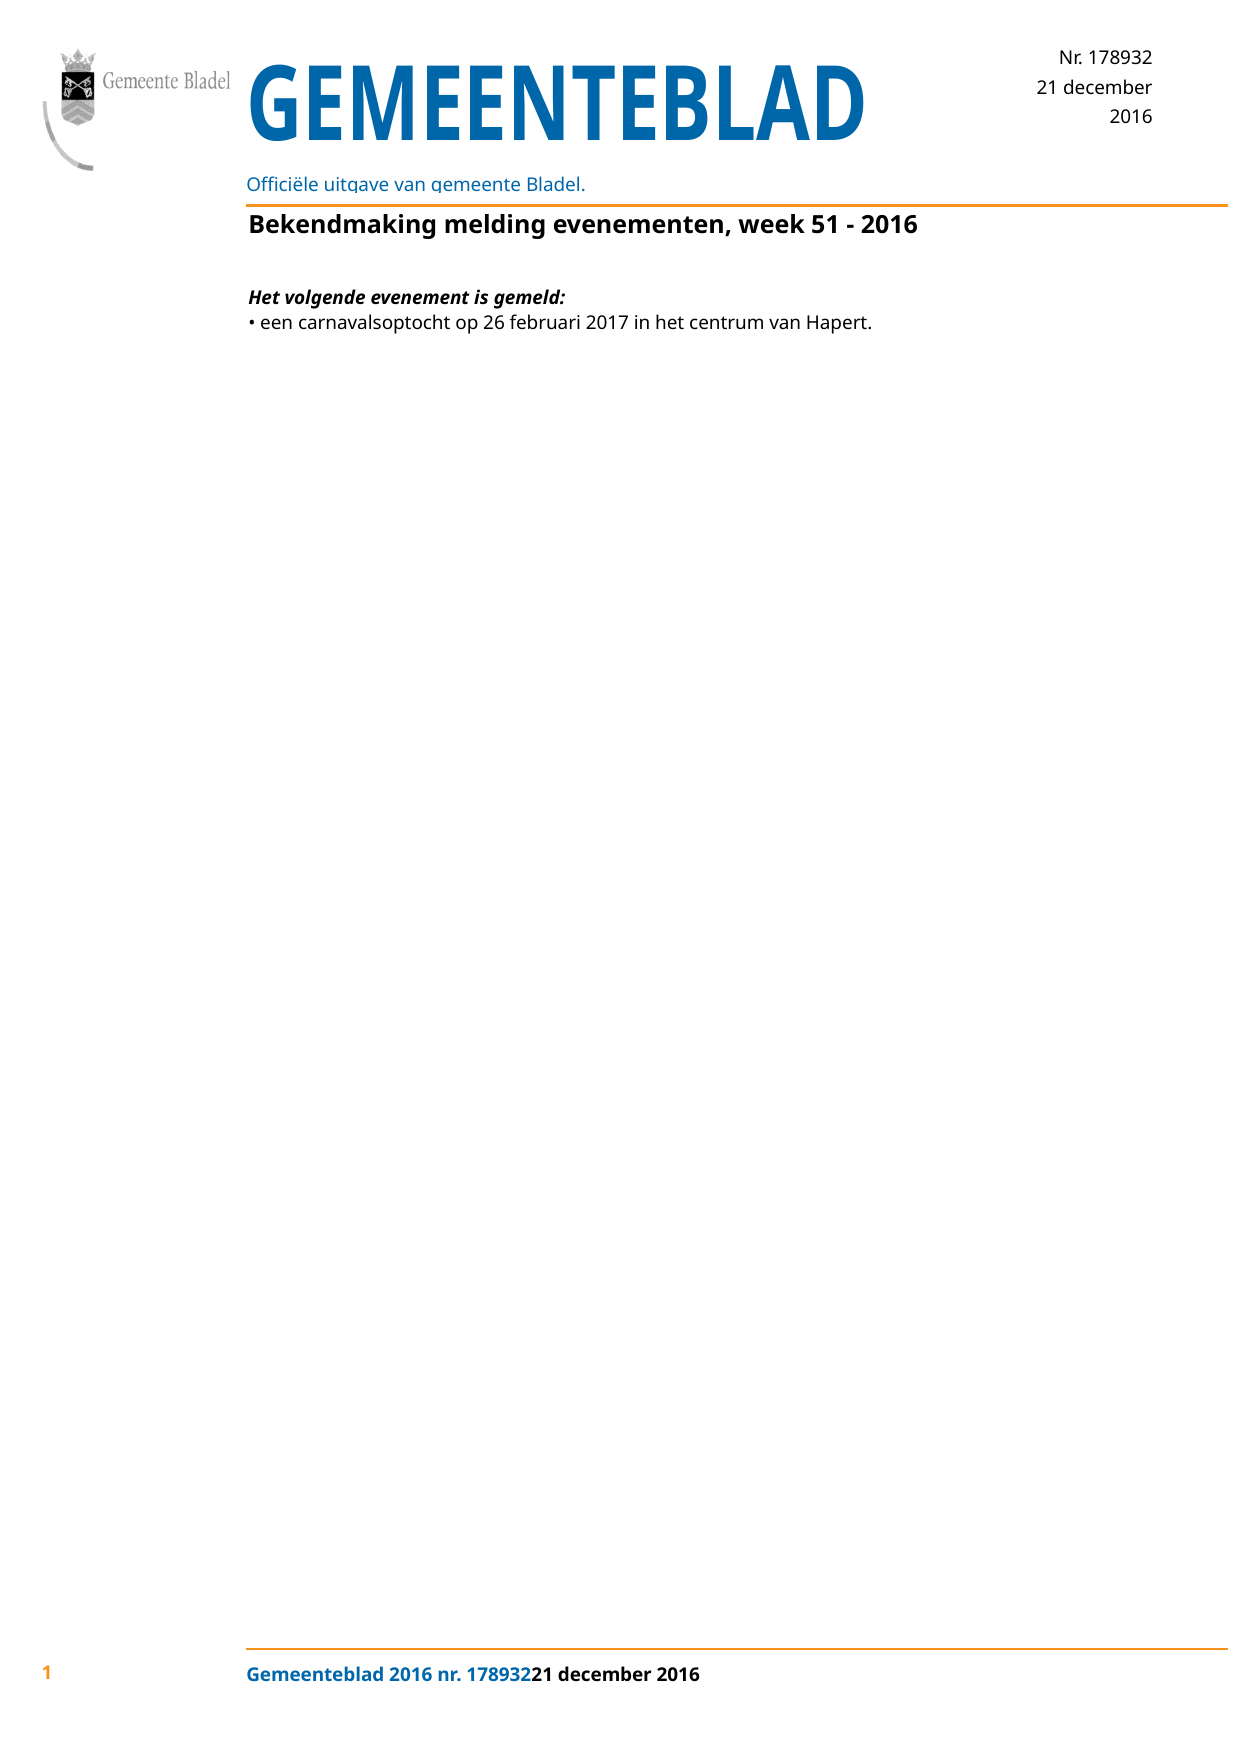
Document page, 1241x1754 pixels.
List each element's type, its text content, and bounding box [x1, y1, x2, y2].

picture [41, 47, 231, 172]
text • een carnavalsoptocht op 26 februari 2017 in het centrum van Hapert. [248, 309, 1152, 335]
text Het volgende evenement is gemeld: [248, 284, 1152, 309]
text Bekendmaking melding evenementen, week 51 - 2016 [248, 207, 1152, 241]
